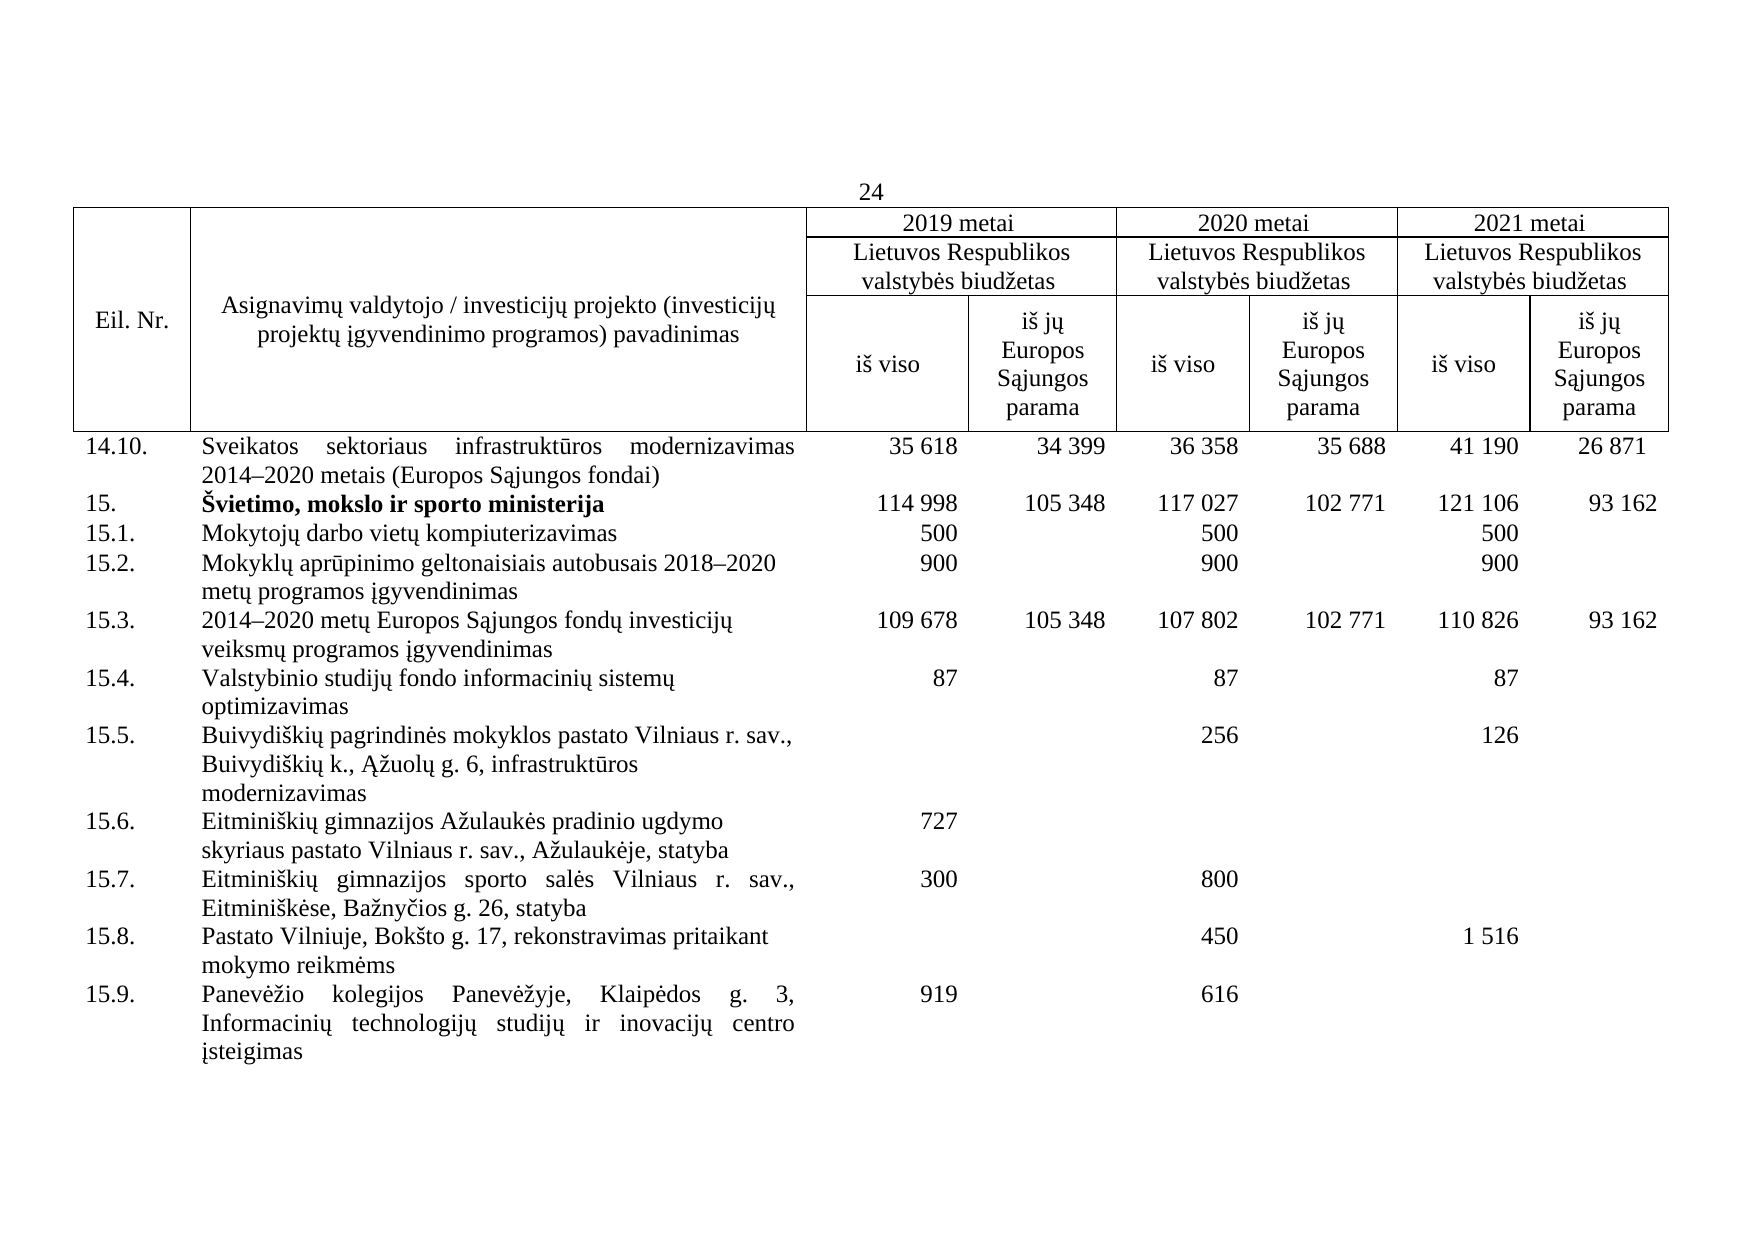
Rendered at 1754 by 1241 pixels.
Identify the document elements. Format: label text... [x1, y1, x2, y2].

table_cell 105 348 [969, 605, 1116, 663]
table_header 2019 metai [807, 208, 1116, 236]
table_cell iš jų Europos Sąjungos parama [1531, 296, 1668, 431]
table_cell 800 [1116, 864, 1249, 921]
table_cell Švietimo, mokslo ir sporto ministerija [190, 489, 806, 518]
table_header 2021 metai [1398, 208, 1668, 236]
table_cell 300 [806, 864, 969, 921]
table_cell Pastato Vilniuje, Bokšto g. 17, rekonstravimas pritaikant mokymo reikmėms [190, 921, 806, 979]
table_cell 110 826 [1397, 605, 1530, 663]
table_cell [1530, 720, 1668, 806]
table_cell Buivydiškių pagrindinės mokyklos pastato Vilniaus r. sav., Buivydiškių k., Ąžuolų g. 6, infrastruktūros modernizavimas [190, 720, 806, 806]
table_cell 34 399 [969, 432, 1116, 488]
table_cell iš viso [807, 296, 968, 431]
table_header 2020 metai [1117, 208, 1397, 236]
table_cell [1249, 518, 1397, 548]
table_cell [1249, 663, 1397, 720]
table_cell [1249, 864, 1397, 921]
table_cell [1530, 921, 1668, 979]
table_cell iš jų Europos Sąjungos parama [1250, 296, 1397, 431]
table_cell Sveikatos sektoriaus infrastruktūros modernizavimas 2014–2020 metais (Europos Sąjungos fondai) [190, 432, 806, 488]
table_cell [969, 806, 1116, 864]
table_cell Mokyklų aprūpinimo geltonaisiais autobusais 2018–2020 metų programos įgyvendinimas [190, 548, 806, 605]
table_cell 105 348 [969, 489, 1116, 518]
table_cell 35 688 [1249, 432, 1397, 488]
table_cell 117 027 [1116, 489, 1249, 518]
table_cell 41 190 [1397, 432, 1530, 488]
table_cell 114 998 [806, 489, 969, 518]
table_cell 15.1. [74, 518, 190, 548]
table_cell [969, 979, 1116, 1065]
table_cell [1530, 864, 1668, 921]
table_cell 15.5. [74, 720, 190, 806]
table_cell 900 [806, 548, 969, 605]
table_cell 15.2. [74, 548, 190, 605]
table_cell [1249, 979, 1397, 1065]
table_cell 121 106 [1397, 489, 1530, 518]
table_cell 15.9. [74, 979, 190, 1065]
table_cell 15.8. [74, 921, 190, 979]
table_cell [969, 864, 1116, 921]
table_header Eil. Nr. [74, 208, 190, 431]
table_cell [1249, 806, 1397, 864]
table_cell [1249, 720, 1397, 806]
table_cell Mokytojų darbo vietų kompiuterizavimas [190, 518, 806, 548]
table_cell 35 618 [806, 432, 969, 488]
table_cell iš viso [1398, 296, 1529, 431]
table_cell [1530, 518, 1668, 548]
table_cell 87 [806, 663, 969, 720]
table_cell 500 [806, 518, 969, 548]
table_cell Eitminiškių gimnazijos Ažulaukės pradinio ugdymo skyriaus pastato Vilniaus r. sav., Ažulaukėje, statyba [190, 806, 806, 864]
table_cell [969, 921, 1116, 979]
table_cell 919 [806, 979, 969, 1065]
table_cell iš jų Europos Sąjungos parama [969, 296, 1116, 431]
table_cell Eitminiškių gimnazijos sporto salės Vilniaus r. sav., Eitminiškėse, Bažnyčios g. 26, statyba [190, 864, 806, 921]
table_cell 900 [1397, 548, 1530, 605]
table_cell 500 [1116, 518, 1249, 548]
table_cell [969, 663, 1116, 720]
table_cell Lietuvos Respublikos valstybės biudžetas [807, 238, 1116, 295]
table_cell [1397, 806, 1530, 864]
table_cell 900 [1116, 548, 1249, 605]
table_cell [1530, 806, 1668, 864]
table_cell [969, 548, 1116, 605]
table_cell 1 516 [1397, 921, 1530, 979]
table_cell [1249, 548, 1397, 605]
table_cell Valstybinio studijų fondo informacinių sistemų optimizavimas [190, 663, 806, 720]
table_cell [806, 720, 969, 806]
table_cell 616 [1116, 979, 1249, 1065]
table_cell Lietuvos Respublikos valstybės biudžetas [1398, 238, 1668, 295]
table_cell [969, 518, 1116, 548]
table_cell [1249, 921, 1397, 979]
table_cell 109 678 [806, 605, 969, 663]
table_cell 102 771 [1249, 489, 1397, 518]
table_cell 15. [74, 489, 190, 518]
table_cell 107 802 [1116, 605, 1249, 663]
table_cell 15.6. [74, 806, 190, 864]
table_cell [969, 720, 1116, 806]
table_cell 15.7. [74, 864, 190, 921]
table_cell 102 771 [1249, 605, 1397, 663]
table_cell 87 [1116, 663, 1249, 720]
table_header Asignavimų valdytojo / investicijų projekto (investicijų projektų įgyvendinimo programos) pavadinimas [191, 208, 806, 431]
table_cell 87 [1397, 663, 1530, 720]
table_cell 500 [1397, 518, 1530, 548]
table_cell iš viso [1117, 296, 1249, 431]
table_cell 26 871 [1530, 432, 1668, 488]
table_cell 256 [1116, 720, 1249, 806]
table_cell 2014–2020 metų Europos Sąjungos fondų investicijų veiksmų programos įgyvendinimas [190, 605, 806, 663]
table_cell Panevėžio kolegijos Panevėžyje, Klaipėdos g. 3, Informacinių technologijų studijų ir inovacijų centro įsteigimas [190, 979, 806, 1065]
table_cell 93 162 [1530, 605, 1668, 663]
table_cell Lietuvos Respublikos valstybės biudžetas [1117, 238, 1397, 295]
table_cell [1397, 979, 1530, 1065]
table_cell [1116, 806, 1249, 864]
table_cell [1530, 979, 1668, 1065]
table_cell [1530, 663, 1668, 720]
table_cell 727 [806, 806, 969, 864]
table_cell 14.10. [74, 432, 190, 488]
table_cell 15.3. [74, 605, 190, 663]
table_cell [806, 921, 969, 979]
table_cell 93 162 [1530, 489, 1668, 518]
table_cell 126 [1397, 720, 1530, 806]
table_cell 15.4. [74, 663, 190, 720]
table_cell 450 [1116, 921, 1249, 979]
table_cell [1397, 864, 1530, 921]
table_cell [1530, 548, 1668, 605]
table_cell 36 358 [1116, 432, 1249, 488]
